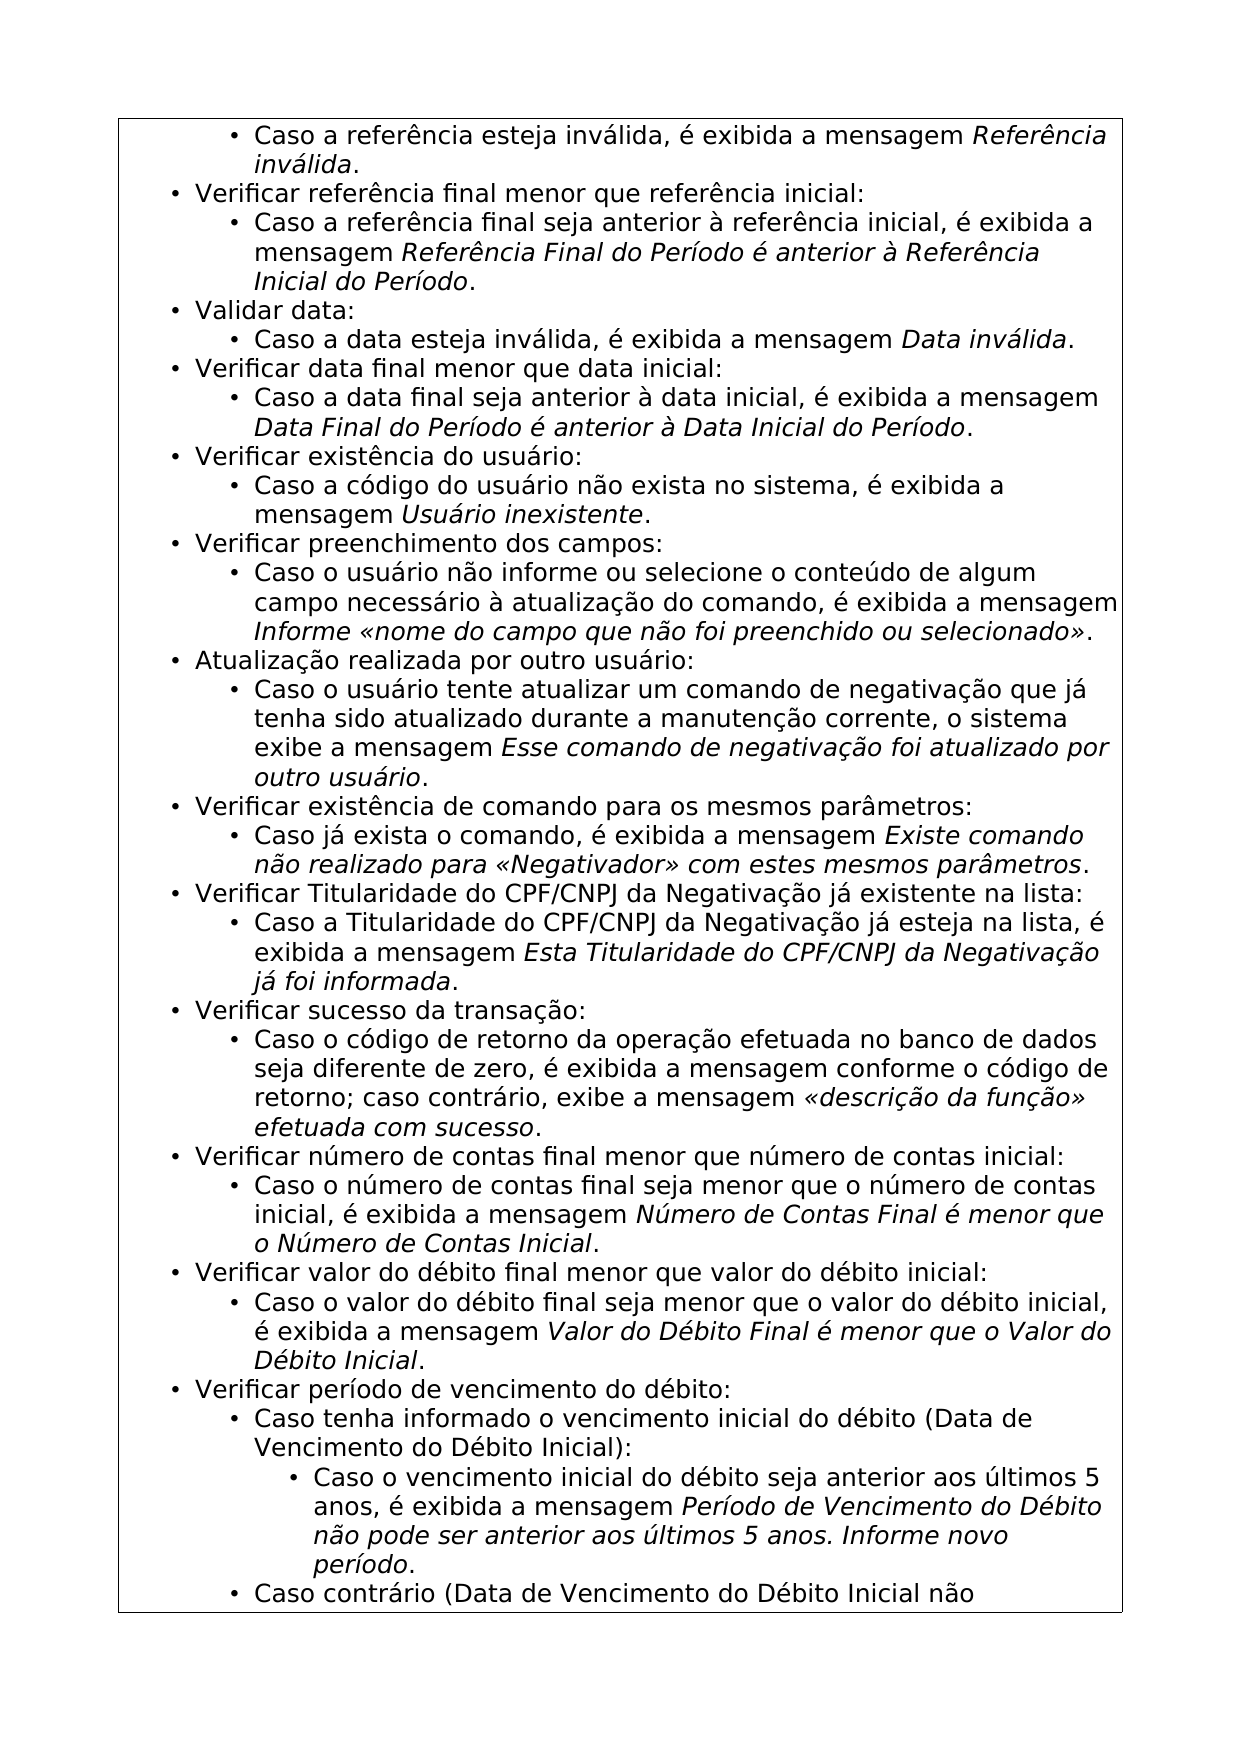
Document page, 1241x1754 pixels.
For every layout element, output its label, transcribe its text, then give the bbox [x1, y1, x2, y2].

table_header Para detalhes sobre o preenchimento dos demais campos da tela clique AQUI. Depois de preenchidos os campos, o sistema efetua algumas validações com os dados informados: Verificar existência de dados: Caso não exista informações na base de dados, o sistema exibe a mensagem Tabela «nome da tabela» inexistente e cancela a operação. Caso a tabela esteja sem dados, o sistema exibe a mensagem Tabela «nome da tabela» sem dados para seleção e cancela a operação. Verificar existência da localidade: Caso o código da localidade não exista no sistema, é exibida a mensagem Localidade inexistente. Verificar existência do setor: Caso o setor comercial não exista no sistema, é exibida a mensagem Setor Comercial inexistente. Verificar existência do cliente: Caso o código do cliente não exista no sistema, é exibida a mensagem Cliente inexistente. Validar referência: Caso a referência esteja inválida, é exibida a mensagem Referência inválida. Verificar referência final menor que referência inicial: Caso a referência final seja anterior à referência inicial, é exibida a mensagem Referência Final do Período é anterior à Referência Inicial do Período. Validar data: Caso a data esteja inválida, é exibida a mensagem Data inválida. Verificar data final menor que data inicial: Caso a data final seja anterior à data inicial, é exibida a mensagem Data Final do Período é anterior à Data Inicial do Período. Verificar existência do usuário: Caso a código do usuário não exista no sistema, é exibida a mensagem Usuário inexistente. Verificar preenchimento dos campos: Caso o usuário não informe ou selecione o conteúdo de algum campo necessário à atualização do comando, é exibida a mensagem Informe «nome do campo que não foi preenchido ou selecionado». Atualização realizada por outro usuário: Caso o usuário tente atualizar um comando de negativação que já tenha sido atualizado durante a manutenção corrente, o sistema exibe a mensagem Esse comando de negativação foi atualizado por outro usuário. Verificar existência de comando para os mesmos parâmetros: Caso já exista o comando, é exibida a mensagem Existe comando não realizado para «Negativador» com estes mesmos parâmetros. Verificar Titularidade do CPF/CNPJ da Negativação já existente na lista: Caso a Titularidade do CPF/CNPJ da Negativação já esteja na lista, é exibida a mensagem Esta Titularidade do CPF/CNPJ da Negativação já foi informada. Verificar sucesso da transação: Caso o código de retorno da operação efetuada no banco de dados seja diferente de zero, é exibida a mensagem conforme o código de retorno; caso contrário, exibe a mensagem «descrição da função» efetuada com sucesso. Verificar número de contas final menor que número de contas inicial: Caso o número de contas final seja menor que o número de contas inicial, é exibida a mensagem Número de Contas Final é menor que o Número de Contas Inicial. Verificar valor do débito final menor que valor do débito inicial: Caso o valor do débito final seja menor que o valor do débito inicial, é exibida a mensagem Valor do Débito Final é menor que o Valor do Débito Inicial. Verificar período de vencimento do débito: Caso tenha informado o vencimento inicial do débito (Data de Vencimento do Débito Inicial): Caso o vencimento inicial do débito seja anterior aos últimos 5 anos, é exibida a mensagem Período de Vencimento do Débito não pode ser anterior aos últimos 5 anos. Informe novo período. Caso contrário (Data de Vencimento do Débito Inicial não informada): Caso tenha informado o vencimento final do débito (Data de Vencimento do Débito Final): Caso o vencimento final do débito menos 5 anos seja anterior aos últimos 5 anos, é exibida a mensagem Período de Vencimento do Débito não pode ser anterior aos últimos 5 anos. Informe novo período. Verificar período de referência do débito: Caso tenha informado a referência inicial do débito (Referência do Débito Inicial): Caso a referência inicial do débito seja anterior aos últimos 5 anos, é exibida a mensagem Período de Referência do Débito não pode ser anterior aos últimos 5 anos. Informe novo período. Caso contrário (Referência do Débito Inicial não informada): Caso tenha informado a referência final do débito (Referência do Débito Final): Caso a referência final do débito menos 5 anos seja anterior aos últimos 5 anos, é exibida a mensagem Período de Referência do Débito não pode ser anterior aos últimos 5 anos. Informe novo período. Verifica permissão especial de alteração de valor Caso o usuário possua permissão especial para alterar o valor do campo Só considerar CPF/CNPJ validado, o sistema o habilitará para alteração de valor. Caso contrário, o campo é desabilitado, tendo a opção SIM marcada como padrão. [119, 119, 1122, 1612]
